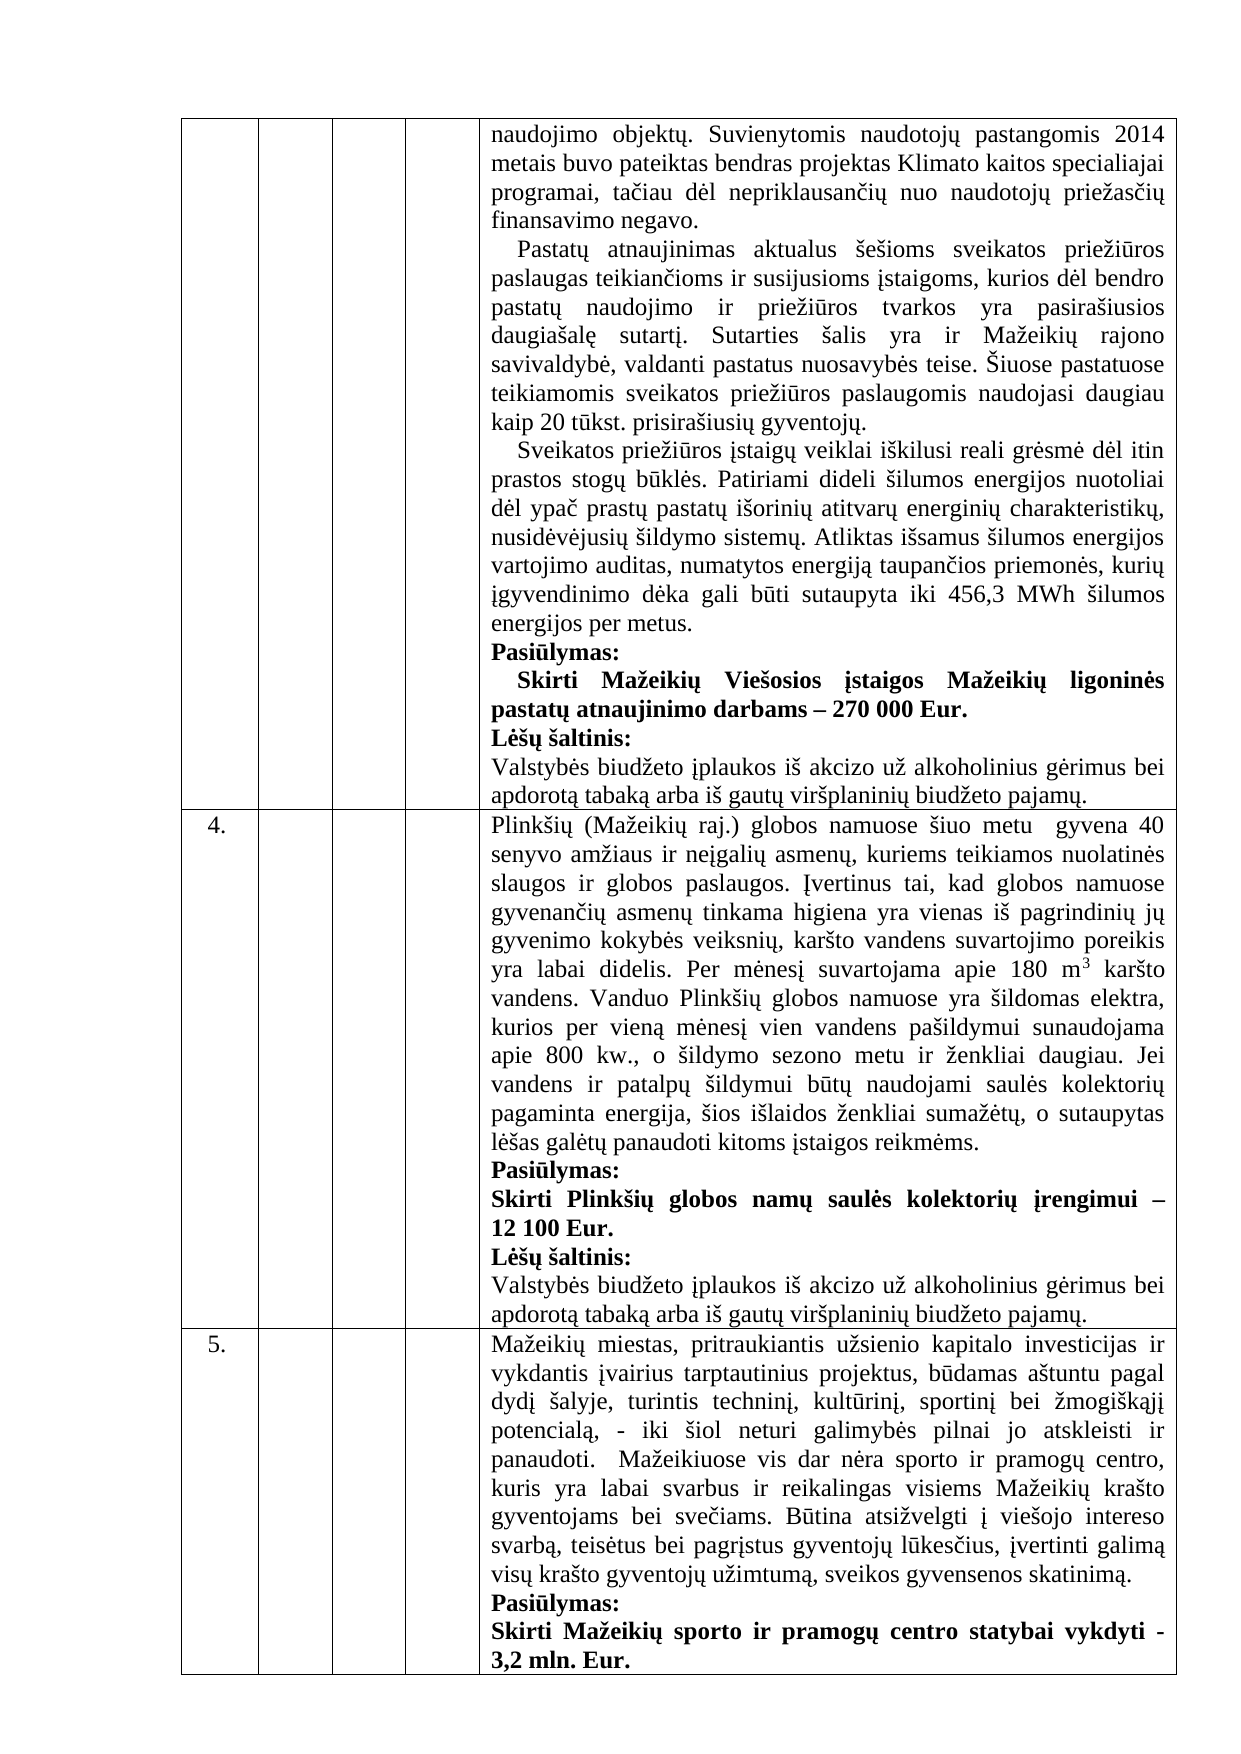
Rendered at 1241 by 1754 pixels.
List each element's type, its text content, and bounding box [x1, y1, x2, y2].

table_cell 5. [182, 1329, 258, 1674]
table_cell [406, 119, 479, 809]
table_cell [259, 810, 332, 1328]
table_cell [406, 1329, 479, 1674]
table_cell [333, 1329, 405, 1674]
table_cell [259, 119, 332, 809]
table_cell Plinkšių (Mažeikių raj.) globos namuose šiuo metu gyvena 40 senyvo amžiaus ir neįgalių asmenų, kuriems teikiamos nuolatinės slaugos ir globos paslaugos. Įvertinus tai, kad globos namuose gyvenančių asmenų tinkama higiena yra vienas iš pagrindinių jų gyvenimo kokybės veiksnių, karšto vandens suvartojimo poreikis yra labai didelis. Per mėnesį suvartojama apie 180 m3 karšto vandens. Vanduo Plinkšių globos namuose yra šildomas elektra, kurios per vieną mėnesį vien vandens pašildymui sunaudojama apie 800 kw., o šildymo sezono metu ir ženkliai daugiau. Jei vandens ir patalpų šildymui būtų naudojami saulės kolektorių pagaminta energija, šios išlaidos ženkliai sumažėtų, o sutaupytas lėšas galėtų panaudoti kitoms įstaigos reikmėms. Pasiūlymas: Skirti Plinkšių globos namų saulės kolektorių įrengimui – 12 100 Eur. Lėšų šaltinis: Valstybės biudžeto įplaukos iš akcizo už alkoholinius gėrimus bei apdorotą tabaką arba iš gautų viršplaninių biudžeto pajamų. [480, 810, 1176, 1328]
table_cell [333, 810, 405, 1328]
table_cell [333, 119, 405, 809]
table_cell 4. [182, 810, 258, 1328]
table_cell [406, 810, 479, 1328]
table_cell Mažeikių miestas, pritraukiantis užsienio kapitalo investicijas ir vykdantis įvairius tarptautinius projektus, būdamas aštuntu pagal dydį šalyje, turintis techninį, kultūrinį, sportinį bei žmogiškąjį potencialą, - iki šiol neturi galimybės pilnai jo atskleisti ir panaudoti. Mažeikiuose vis dar nėra sporto ir pramogų centro, kuris yra labai svarbus ir reikalingas visiems Mažeikių krašto gyventojams bei svečiams. Būtina atsižvelgti į viešojo intereso svarbą, teisėtus bei pagrįstus gyventojų lūkesčius, įvertinti galimą visų krašto gyventojų užimtumą, sveikos gyvensenos skatinimą. Pasiūlymas: Skirti Mažeikių sporto ir pramogų centro statybai vykdyti - 3,2 mln. Eur. [480, 1329, 1176, 1674]
table_cell naudojimo objektų. Suvienytomis naudotojų pastangomis 2014 metais buvo pateiktas bendras projektas Klimato kaitos specialiajai programai, tačiau dėl nepriklausančių nuo naudotojų priežasčių finansavimo negavo. Pastatų atnaujinimas aktualus šešioms sveikatos priežiūros paslaugas teikiančioms ir susijusioms įstaigoms, kurios dėl bendro pastatų naudojimo ir priežiūros tvarkos yra pasirašiusios daugiašalę sutartį. Sutarties šalis yra ir Mažeikių rajono savivaldybė, valdanti pastatus nuosavybės teise. Šiuose pastatuose teikiamomis sveikatos priežiūros paslaugomis naudojasi daugiau kaip 20 tūkst. prisirašiusių gyventojų. Sveikatos priežiūros įstaigų veiklai iškilusi reali grėsmė dėl itin prastos stogų būklės. Patiriami dideli šilumos energijos nuotoliai dėl ypač prastų pastatų išorinių atitvarų energinių charakteristikų, nusidėvėjusių šildymo sistemų. Atliktas išsamus šilumos energijos vartojimo auditas, numatytos energiją taupančios priemonės, kurių įgyvendinimo dėka gali būti sutaupyta iki 456,3 MWh šilumos energijos per metus. Pasiūlymas: Skirti Mažeikių Viešosios įstaigos Mažeikių ligoninės pastatų atnaujinimo darbams – 270 000 Eur. Lėšų šaltinis: Valstybės biudžeto įplaukos iš akcizo už alkoholinius gėrimus bei apdorotą tabaką arba iš gautų viršplaninių biudžeto pajamų. [480, 119, 1176, 809]
table_cell [182, 119, 258, 809]
table_cell [259, 1329, 332, 1674]
